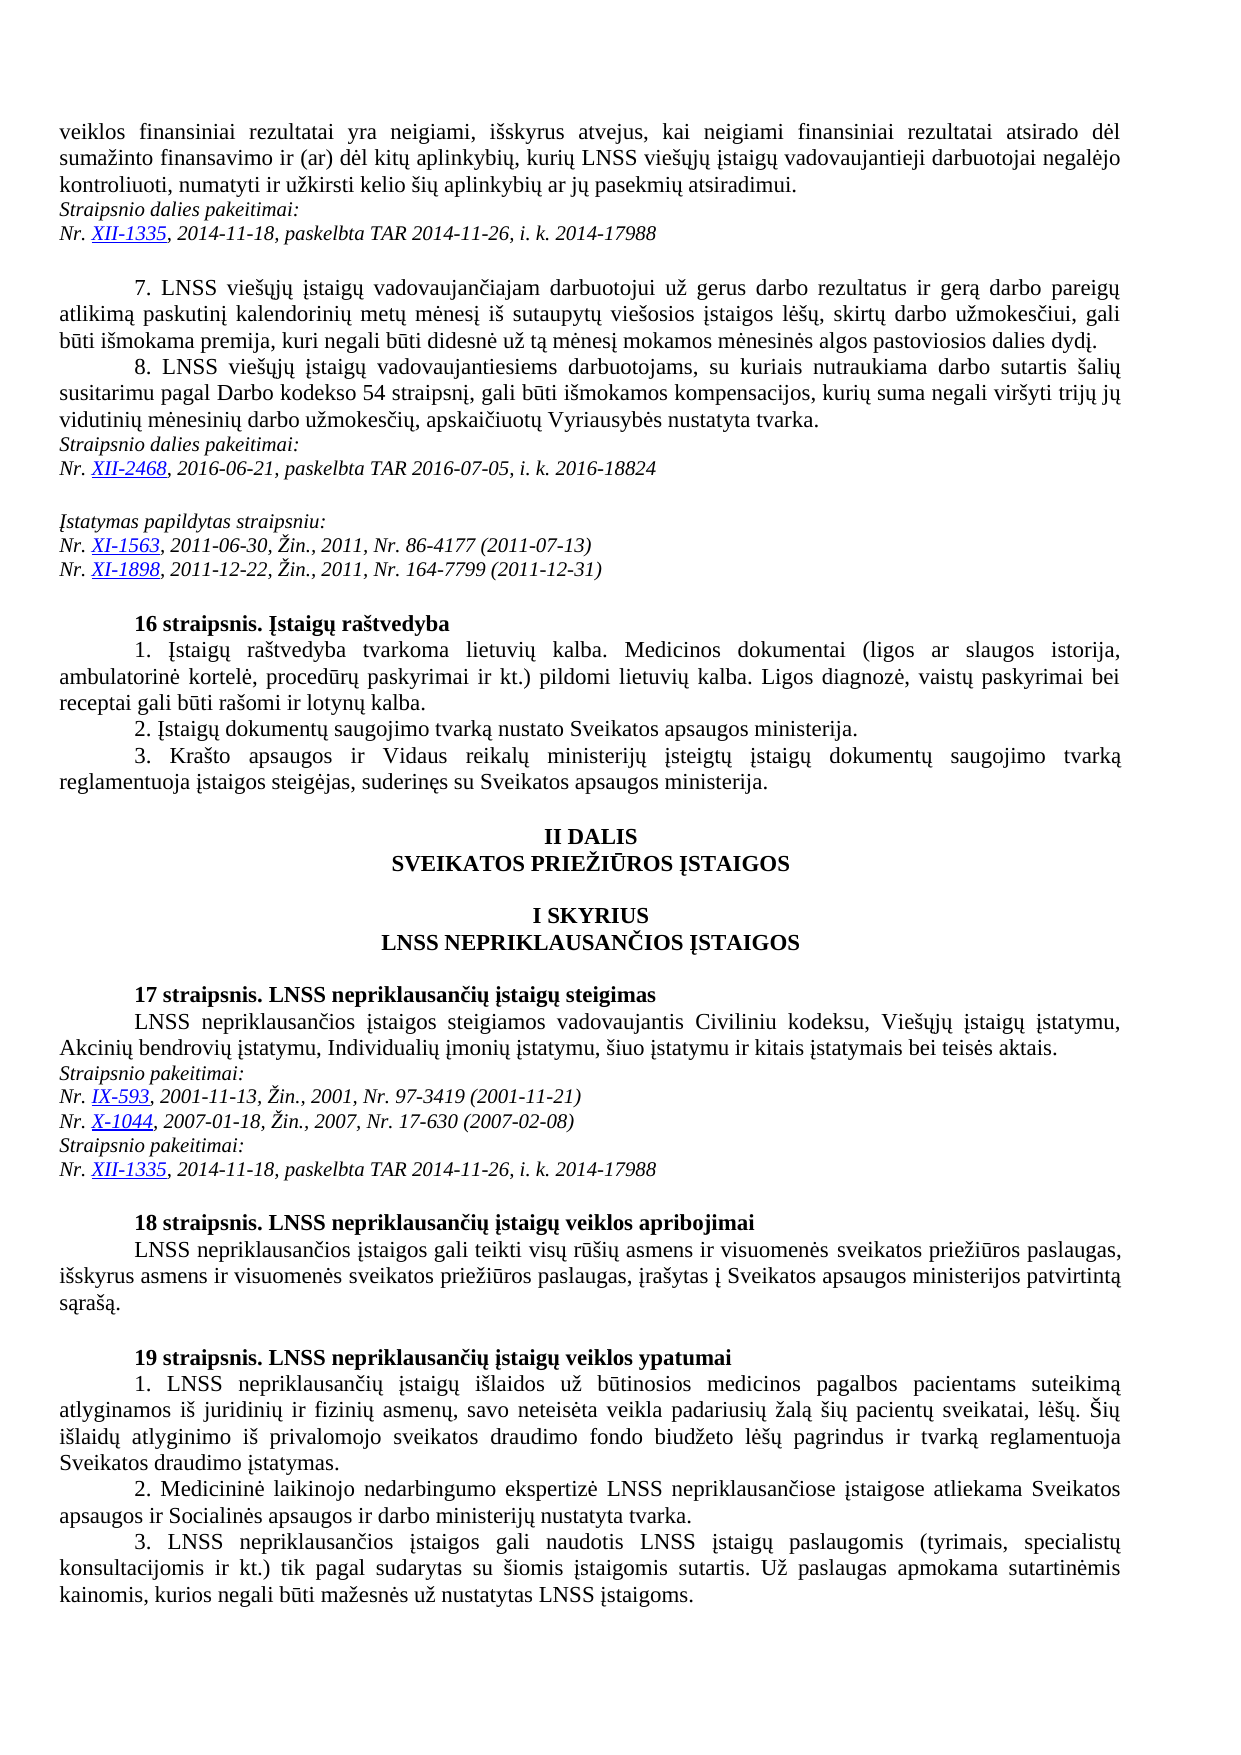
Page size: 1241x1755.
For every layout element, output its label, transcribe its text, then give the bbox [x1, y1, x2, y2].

text Sveikatos priežiūros įstaigos [59, 849, 1122, 876]
text 17 straipsnis. LNSS nepriklausančių įstaigų steigimas [59, 981, 1122, 1008]
text LNSS NEPRIKLAUSANČIOS įstaigOS [59, 929, 1122, 955]
text 2. Medicininė laikinojo nedarbingumo ekspertizė LNSS nepriklausančiose įstaigose atliekama Sveikatos apsaugos ir Socialinės apsaugos ir darbo ministerijų nustatyta tvarka. [59, 1475, 1122, 1528]
text Straipsnio dalies pakeitimai: [59, 432, 1122, 456]
text Straipsnio pakeitimai: [59, 1133, 1122, 1157]
text Nr. XII-1335, 2014-11-18, paskelbta TAR 2014-11-26, i. k. 2014-17988 [59, 1157, 1122, 1181]
text Straipsnio dalies pakeitimai: [59, 197, 1122, 221]
text veiklos finansiniai rezultatai yra neigiami, išskyrus atvejus, kai neigiami finansiniai rezultatai atsirado dėl sumažinto finansavimo ir (ar) dėl kitų aplinkybių, kurių LNSS viešųjų įstaigų vadovaujantieji darbuotojai negalėjo kontroliuoti, numatyti ir užkirsti kelio šių aplinkybių ar jų pasekmių atsiradimui. [59, 118, 1122, 197]
text 1. LNSS nepriklausančių įstaigų išlaidos už būtinosios medicinos pagalbos pacientams suteikimą atlyginamos iš juridinių ir fizinių asmenų, savo neteisėta veikla padariusių žalą šių pacientų sveikatai, lėšų. Šių išlaidų atlyginimo iš privalomojo sveikatos draudimo fondo biudžeto lėšų pagrindus ir tvarką reglamentuoja Sveikatos draudimo įstatymas. [59, 1370, 1122, 1475]
text 1. Įstaigų raštvedyba tvarkoma lietuvių kalba. Medicinos dokumentai (ligos ar slaugos istorija, ambulatorinė kortelė, procedūrų paskyrimai ir kt.) pildomi lietuvių kalba. Ligos diagnozė, vaistų paskyrimai bei receptai gali būti rašomi ir lotynų kalba. [59, 636, 1122, 715]
text Nr. XII-1335, 2014-11-18, paskelbta TAR 2014-11-26, i. k. 2014-17988 [59, 221, 1122, 245]
text Nr. IX-593, 2001-11-13, Žin., 2001, Nr. 97-3419 (2001-11-21) [59, 1084, 1122, 1108]
text 7. LNSS viešųjų įstaigų vadovaujančiajam darbuotojui už gerus darbo rezultatus ir gerą darbo pareigų atlikimą paskutinį kalendorinių metų mėnesį iš sutaupytų viešosios įstaigos lėšų, skirtų darbo užmokesčiui, gali būti išmokama premija, kuri negali būti didesnė už tą mėnesį mokamos mėnesinės algos pastoviosios dalies dydį. [59, 274, 1122, 353]
text I skyrius [59, 902, 1122, 929]
text Nr. XI-1563, 2011-06-30, Žin., 2011, Nr. 86-4177 (2011-07-13) [59, 533, 1122, 557]
text 8. LNSS viešųjų įstaigų vadovaujantiesiems darbuotojams, su kuriais nutraukiama darbo sutartis šalių susitarimu pagal Darbo kodekso 54 straipsnį, gali būti išmokamos kompensacijos, kurių suma negali viršyti trijų jų vidutinių mėnesinių darbo užmokesčių, apskaičiuotų Vyriausybės nustatyta tvarka. [59, 353, 1122, 432]
text 3. LNSS nepriklausančios įstaigos gali naudotis LNSS įstaigų paslaugomis (tyrimais, specialistų konsultacijomis ir kt.) tik pagal sudarytas su šiomis įstaigomis sutartis. Už paslaugas apmokama sutartinėmis kainomis, kurios negali būti mažesnės už nustatytas LNSS įstaigoms. [59, 1528, 1122, 1607]
text Straipsnio pakeitimai: [59, 1060, 1122, 1084]
text Įstatymas papildytas straipsniu: [59, 509, 1122, 533]
text 3. Krašto apsaugos ir Vidaus reikalų ministerijų įsteigtų įstaigų dokumentų saugojimo tvarką reglamentuoja įstaigos steigėjas, suderinęs su Sveikatos apsaugos ministerija. [59, 742, 1122, 794]
text Nr. XI-1898, 2011-12-22, Žin., 2011, Nr. 164-7799 (2011-12-31) [59, 557, 1122, 581]
text 18 straipsnis. LNSS nepriklausančių įstaigų veiklos apribojimai [59, 1209, 1122, 1236]
text 19 straipsnis. LNSS nepriklausančių įstaigų veiklos ypatumai [59, 1344, 1122, 1370]
text II dalis [59, 823, 1122, 849]
text Nr. X-1044, 2007-01-18, Žin., 2007, Nr. 17-630 (2007-02-08) [59, 1108, 1122, 1133]
text Nr. XII-2468, 2016-06-21, paskelbta TAR 2016-07-05, i. k. 2016-18824 [59, 456, 1122, 480]
text LNSS nepriklausančios įstaigos gali teikti visų rūšių asmens ir visuomenės sveikatos priežiūros paslaugas, išskyrus asmens ir visuomenės sveikatos priežiūros paslaugas, įrašytas į Sveikatos apsaugos ministerijos patvirtintą sąrašą. [59, 1236, 1122, 1315]
text 16 straipsnis. Įstaigų raštvedyba [59, 610, 1122, 636]
text 2. Įstaigų dokumentų saugojimo tvarką nustato Sveikatos apsaugos ministerija. [59, 715, 1122, 742]
text LNSS nepriklausančios įstaigos steigiamos vadovaujantis Civiliniu kodeksu, Viešųjų įstaigų įstatymu, Akcinių bendrovių įstatymu, Individualių įmonių įstatymu, šiuo įstatymu ir kitais įstatymais bei teisės aktais. [59, 1008, 1122, 1060]
